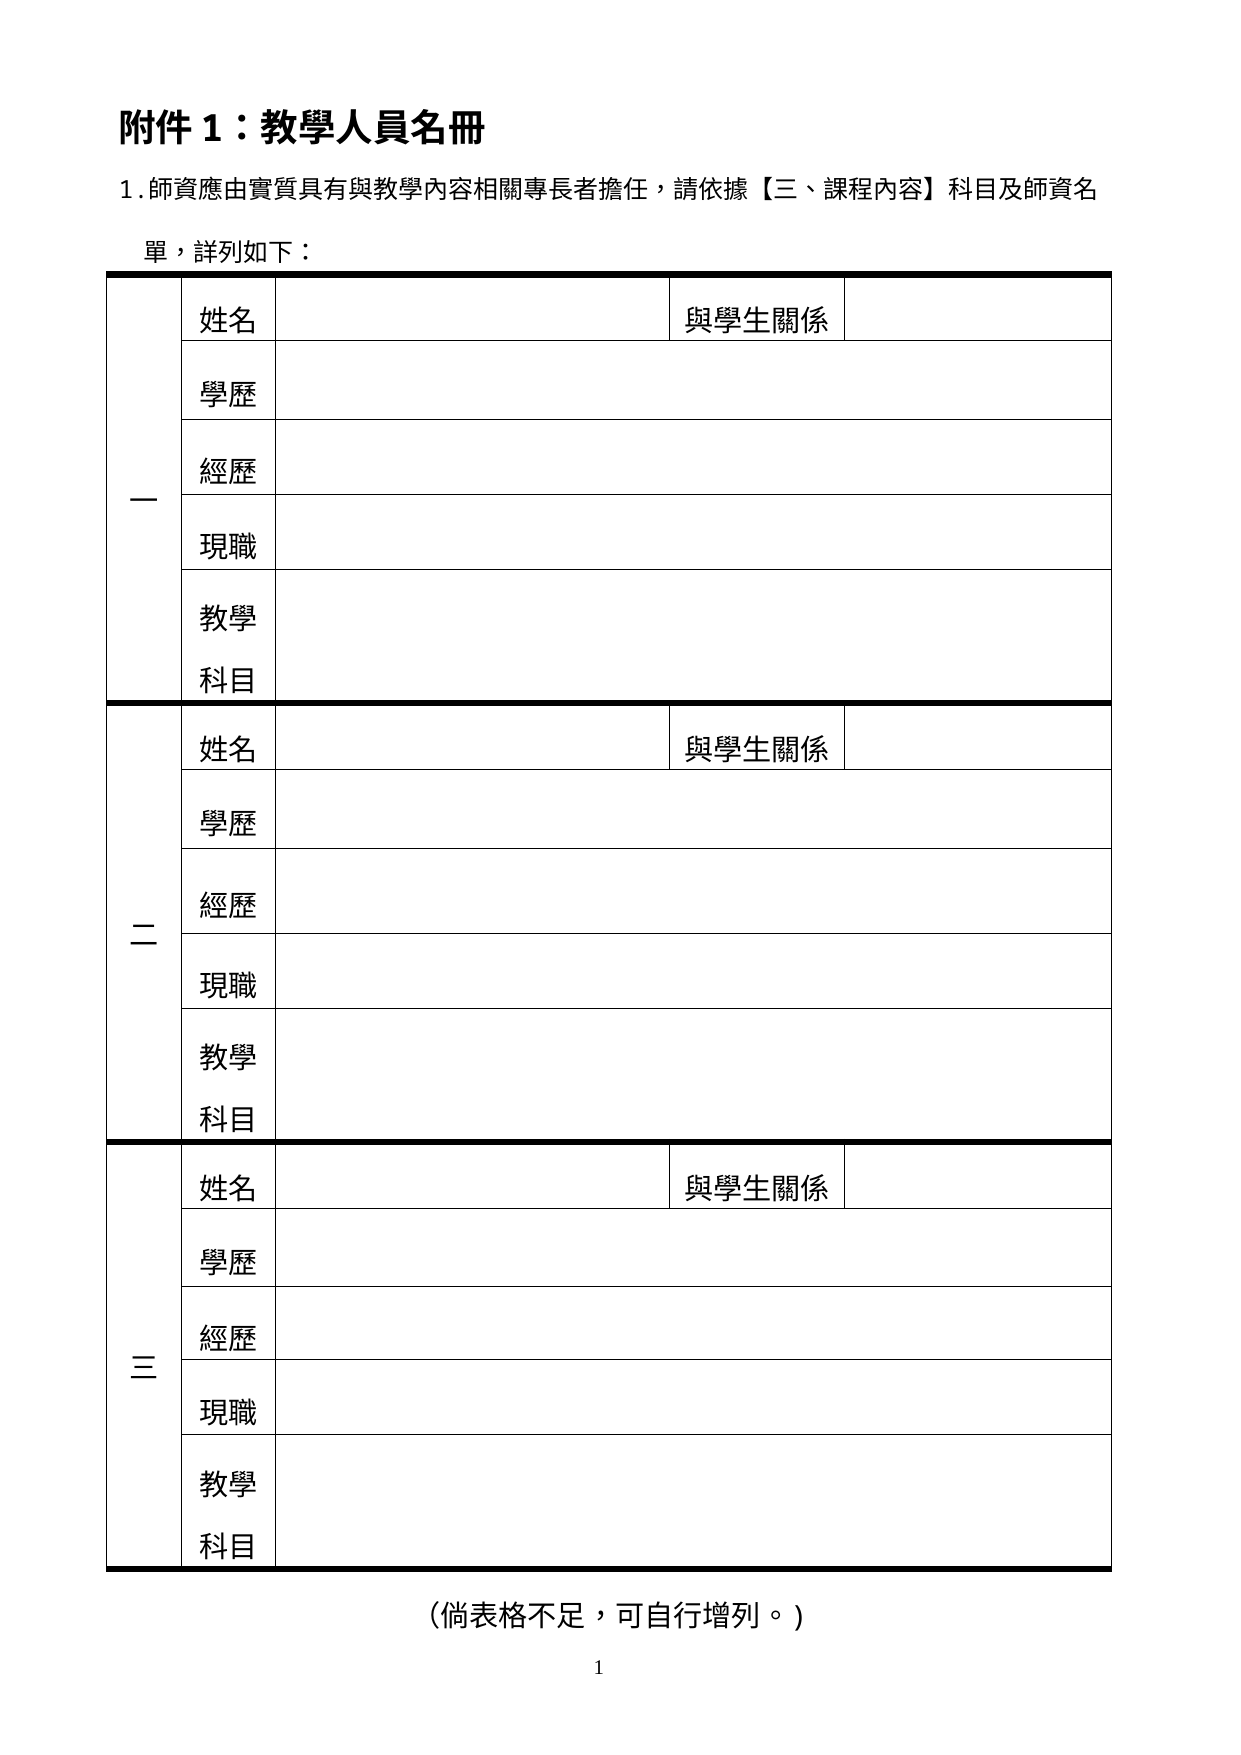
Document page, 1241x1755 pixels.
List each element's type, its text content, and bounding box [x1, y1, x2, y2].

table_cell 經歷 [182, 849, 275, 932]
table_header 與學生關係 [670, 278, 844, 340]
table_cell 經歷 [182, 420, 275, 494]
text （倘表格不足，可自行增列。) [118, 1572, 1100, 1634]
table_cell 學歷 [182, 341, 275, 419]
table_cell [276, 1287, 1111, 1359]
table_cell [276, 934, 1111, 1007]
text 單，詳列如下： [118, 209, 1100, 271]
table_cell 教學科目 [182, 1435, 275, 1566]
table_cell [845, 1145, 1111, 1207]
table_cell [276, 1009, 1111, 1139]
table_cell 二 [107, 706, 181, 1139]
table_cell 三 [107, 1145, 181, 1566]
table_cell 教學科目 [182, 1009, 275, 1139]
table_cell 與學生關係 [670, 706, 844, 769]
table_cell 教學科目 [182, 570, 275, 700]
table_cell [845, 706, 1111, 769]
table_cell 姓名 [182, 1145, 275, 1207]
table_cell 現職 [182, 495, 275, 569]
table_cell 學歷 [182, 1209, 275, 1286]
table_header [276, 278, 669, 340]
text 1.師資應由實質具有與教學內容相關專長者擔任，請依據【三、課程內容】科目及師資名 [118, 146, 1100, 209]
table_cell [276, 706, 669, 769]
table_cell [276, 849, 1111, 932]
table_cell [276, 1209, 1111, 1286]
table_header 一 [107, 278, 181, 700]
table_cell [276, 570, 1111, 700]
table_cell 經歷 [182, 1287, 275, 1359]
table_cell 現職 [182, 934, 275, 1007]
table_cell [276, 420, 1111, 494]
table_cell 與學生關係 [670, 1145, 844, 1207]
table_cell 學歷 [182, 770, 275, 847]
table_cell [276, 1435, 1111, 1566]
table_cell 現職 [182, 1360, 275, 1434]
table_cell [276, 495, 1111, 569]
table_header [845, 278, 1111, 340]
table_cell [276, 341, 1111, 419]
table_cell 姓名 [182, 706, 275, 769]
table_cell [276, 1360, 1111, 1434]
table_header 姓名 [182, 278, 275, 340]
table_cell [276, 1145, 669, 1207]
text 附件1：教學人員名冊 [118, 84, 1100, 146]
table_cell [276, 770, 1111, 847]
